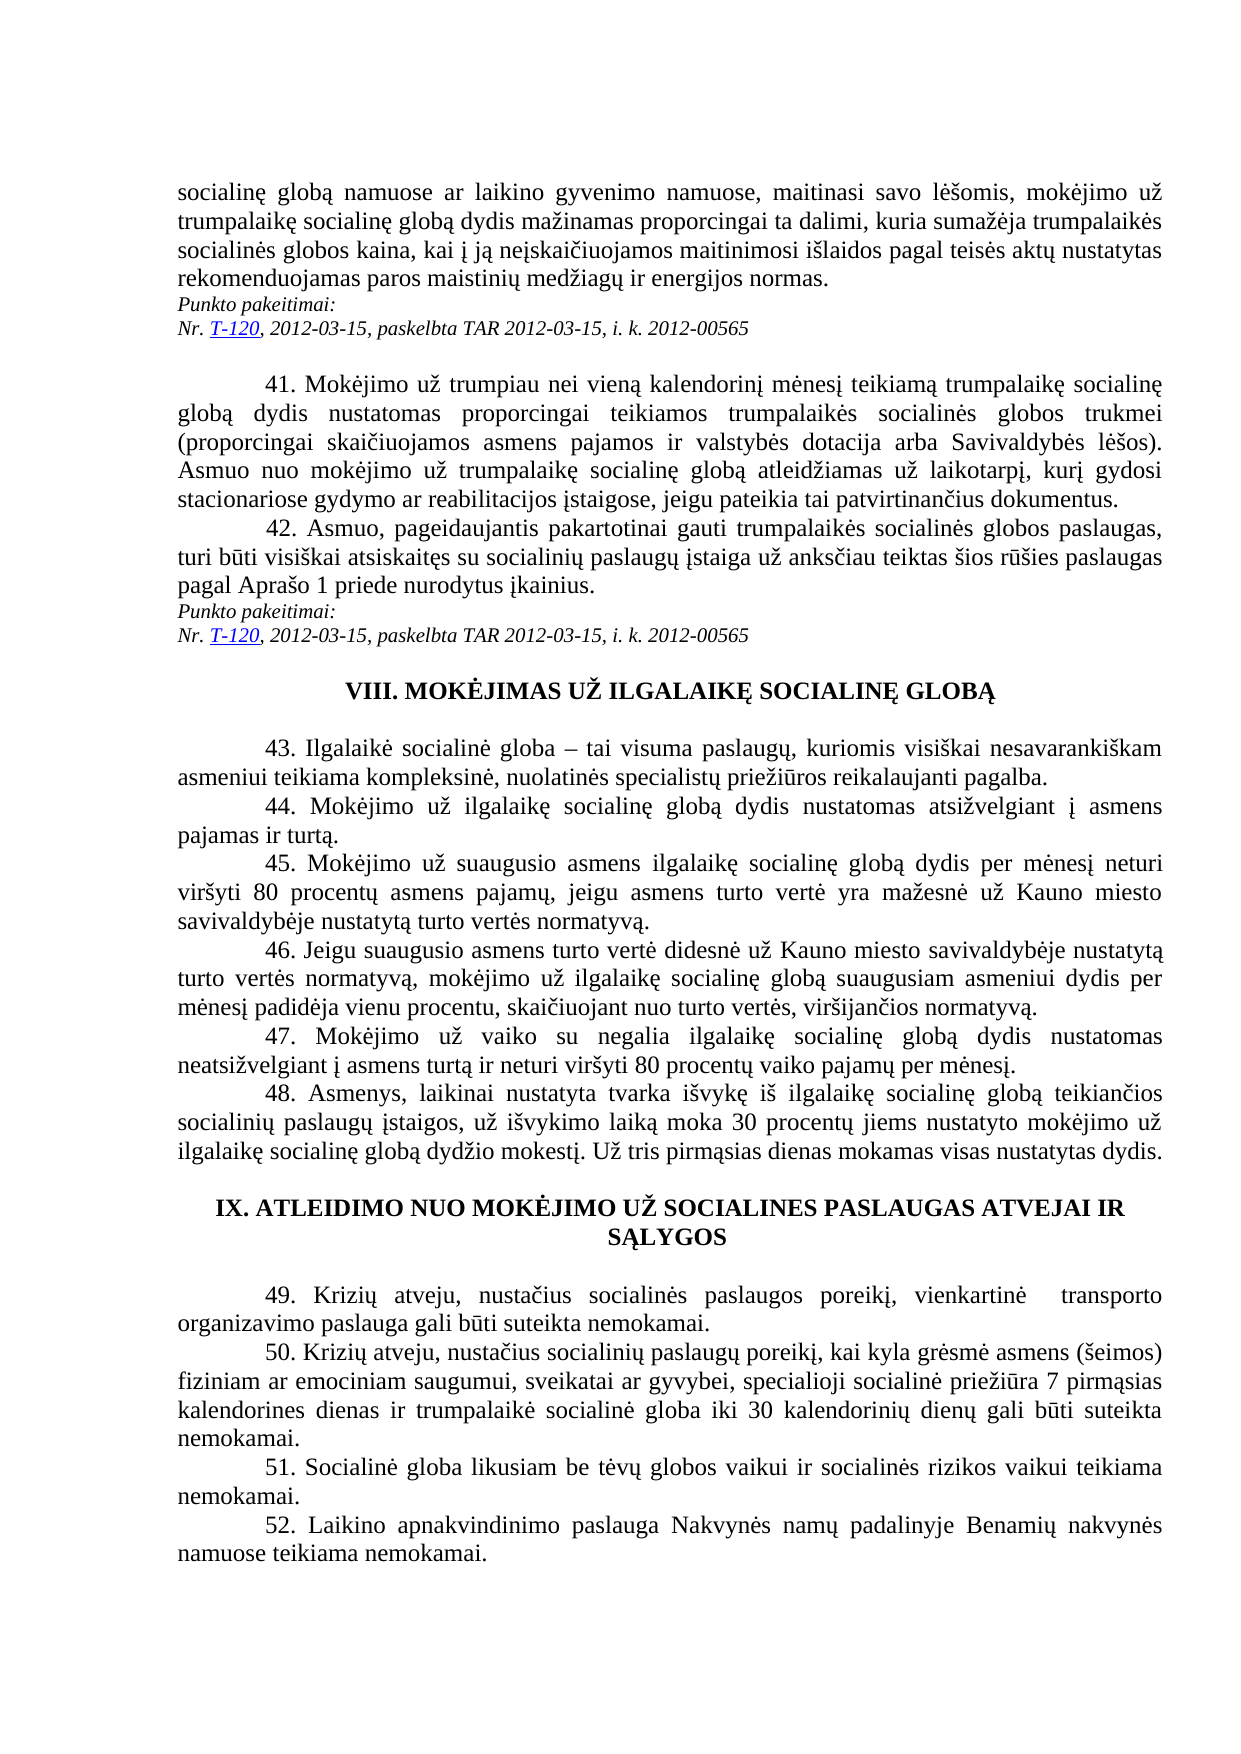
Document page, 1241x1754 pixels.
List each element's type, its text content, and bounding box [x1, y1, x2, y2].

text 51. Socialinė globa likusiam be tėvų globos vaikui ir socialinės rizikos vaikui teikiama nemokamai. [177, 1452, 1163, 1510]
text 50. Krizių atveju, nustačius socialinių paslaugų poreikį, kai kyla grėsmė asmens (šeimos) fiziniam ar emociniam saugumui, sveikatai ar gyvybei, specialioji socialinė priežiūra 7 pirmąsias kalendorines dienas ir trumpalaikė socialinė globa iki 30 kalendorinių dienų gali būti suteikta nemokamai. [177, 1337, 1163, 1452]
text 42. Asmuo, pageidaujantis pakartotinai gauti trumpalaikės socialinės globos paslaugas, turi būti visiškai atsiskaitęs su socialinių paslaugų įstaiga už anksčiau teiktas šios rūšies paslaugas pagal Aprašo 1 priede nurodytus įkainius. [177, 513, 1163, 599]
text 46. Jeigu suaugusio asmens turto vertė didesnė už Kauno miesto savivaldybėje nustatytą turto vertės normatyvą, mokėjimo už ilgalaikę socialinę globą suaugusiam asmeniui dydis per mėnesį padidėja vienu procentu, skaičiuojant nuo turto vertės, viršijančios normatyvą. [177, 935, 1163, 1021]
text Nr. T-120, 2012-03-15, paskelbta TAR 2012-03-15, i. k. 2012-00565 [177, 316, 1163, 340]
text Nr. T-120, 2012-03-15, paskelbta TAR 2012-03-15, i. k. 2012-00565 [177, 623, 1163, 647]
text IX. ATLEIDIMO NUO MOKĖJIMO UŽ SOCIALINES PASLAUGAS ATVEJAI IR SĄLYGOS [177, 1193, 1163, 1251]
text VIII. MOKĖJIMAS UŽ ILGALAIKĘ SOCIALINĘ GLOBĄ [177, 676, 1163, 705]
text Punkto pakeitimai: [177, 292, 1163, 316]
text 48. Asmenys, laikinai nustatyta tvarka išvykę iš ilgalaikę socialinę globą teikiančios socialinių paslaugų įstaigos, už išvykimo laiką moka 30 procentų jiems nustatyto mokėjimo už ilgalaikę socialinę globą dydžio mokestį. Už tris pirmąsias dienas mokamas visas nustatytas dydis. [177, 1078, 1163, 1165]
text 47. Mokėjimo už vaiko su negalia ilgalaikę socialinę globą dydis nustatomas neatsižvelgiant į asmens turtą ir neturi viršyti 80 procentų vaiko pajamų per mėnesį. [177, 1021, 1163, 1078]
text 43. Ilgalaikė socialinė globa – tai visuma paslaugų, kuriomis visiškai nesavarankiškam asmeniui teikiama kompleksinė, nuolatinės specialistų priežiūros reikalaujanti pagalba. [177, 733, 1163, 791]
text 49. Krizių atveju, nustačius socialinės paslaugos poreikį, vienkartinė transporto organizavimo paslauga gali būti suteikta nemokamai. [177, 1280, 1163, 1337]
text 45. Mokėjimo už suaugusio asmens ilgalaikę socialinę globą dydis per mėnesį neturi viršyti 80 procentų asmens pajamų, jeigu asmens turto vertė yra mažesnė už Kauno miesto savivaldybėje nustatytą turto vertės normatyvą. [177, 848, 1163, 935]
text 44. Mokėjimo už ilgalaikę socialinę globą dydis nustatomas atsižvelgiant į asmens pajamas ir turtą. [177, 791, 1163, 848]
text 52. Laikino apnakvindinimo paslauga Nakvynės namų padalinyje Benamių nakvynės namuose teikiama nemokamai. [177, 1510, 1163, 1567]
text 41. Mokėjimo už trumpiau nei vieną kalendorinį mėnesį teikiamą trumpalaikę socialinę globą dydis nustatomas proporcingai teikiamos trumpalaikės socialinės globos trukmei (proporcingai skaičiuojamos asmens pajamos ir valstybės dotacija arba Savivaldybės lėšos). Asmuo nuo mokėjimo už trumpalaikę socialinę globą atleidžiamas už laikotarpį, kurį gydosi stacionariose gydymo ar reabilitacijos įstaigose, jeigu pateikia tai patvirtinančius dokumentus. [177, 369, 1163, 513]
text Punkto pakeitimai: [177, 599, 1163, 623]
text socialinę globą namuose ar laikino gyvenimo namuose, maitinasi savo lėšomis, mokėjimo už trumpalaikę socialinę globą dydis mažinamas proporcingai ta dalimi, kuria sumažėja trumpalaikės socialinės globos kaina, kai į ją neįskaičiuojamos maitinimosi išlaidos pagal teisės aktų nustatytas rekomenduojamas paros maistinių medžiagų ir energijos normas. [177, 177, 1163, 292]
